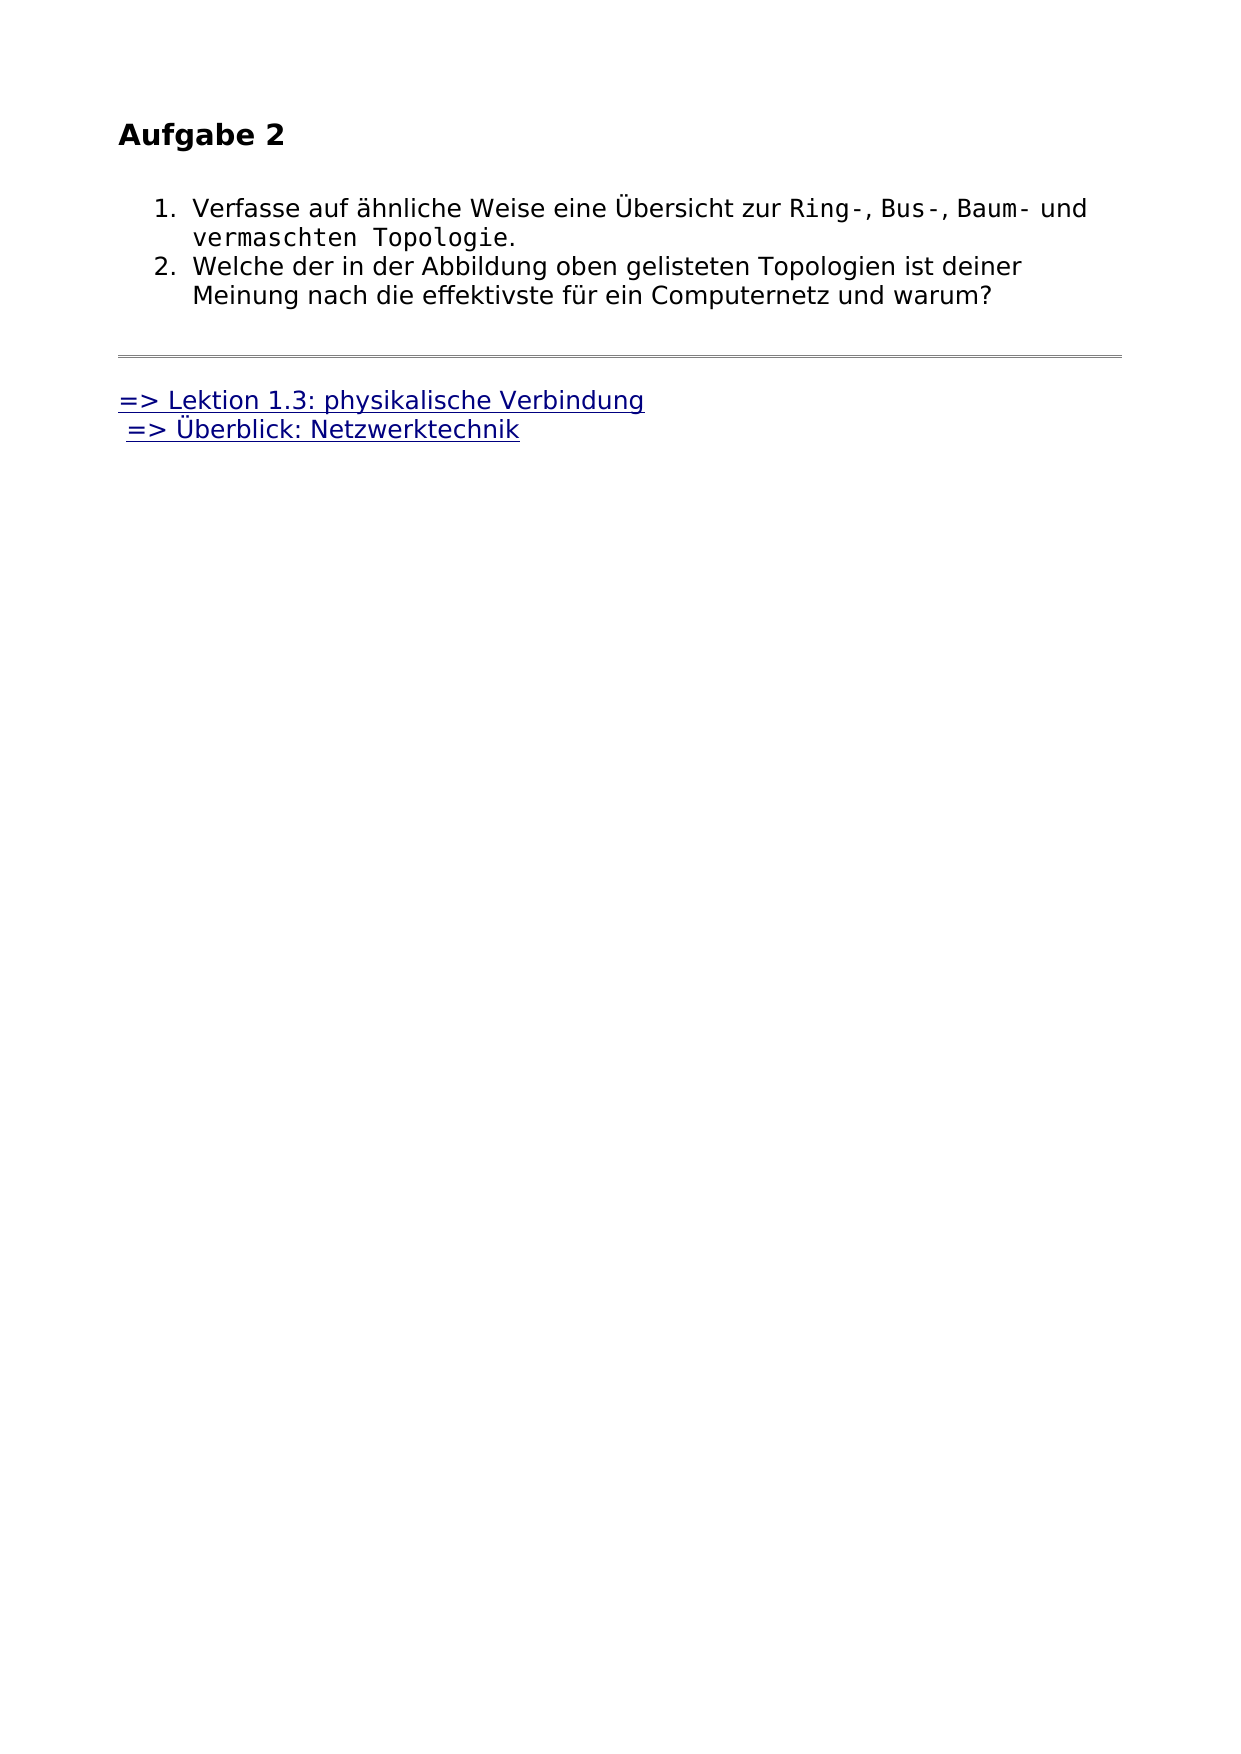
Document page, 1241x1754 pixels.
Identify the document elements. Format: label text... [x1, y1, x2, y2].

list Welche der in der Abbildung oben gelisteten Topologien ist deiner Meinung nach die effektivste für ein Computernetz und warum? [177, 252, 1122, 311]
text => Lektion 1.3: physikalische Verbindung => Überblick: Netzwerktechnik [118, 387, 1122, 445]
subtitle Aufgabe 2 [118, 118, 1122, 152]
list Verfasse auf ähnliche Weise eine Übersicht zur Ring-, Bus-, Baum- und vermaschten Topologie. [177, 194, 1122, 252]
